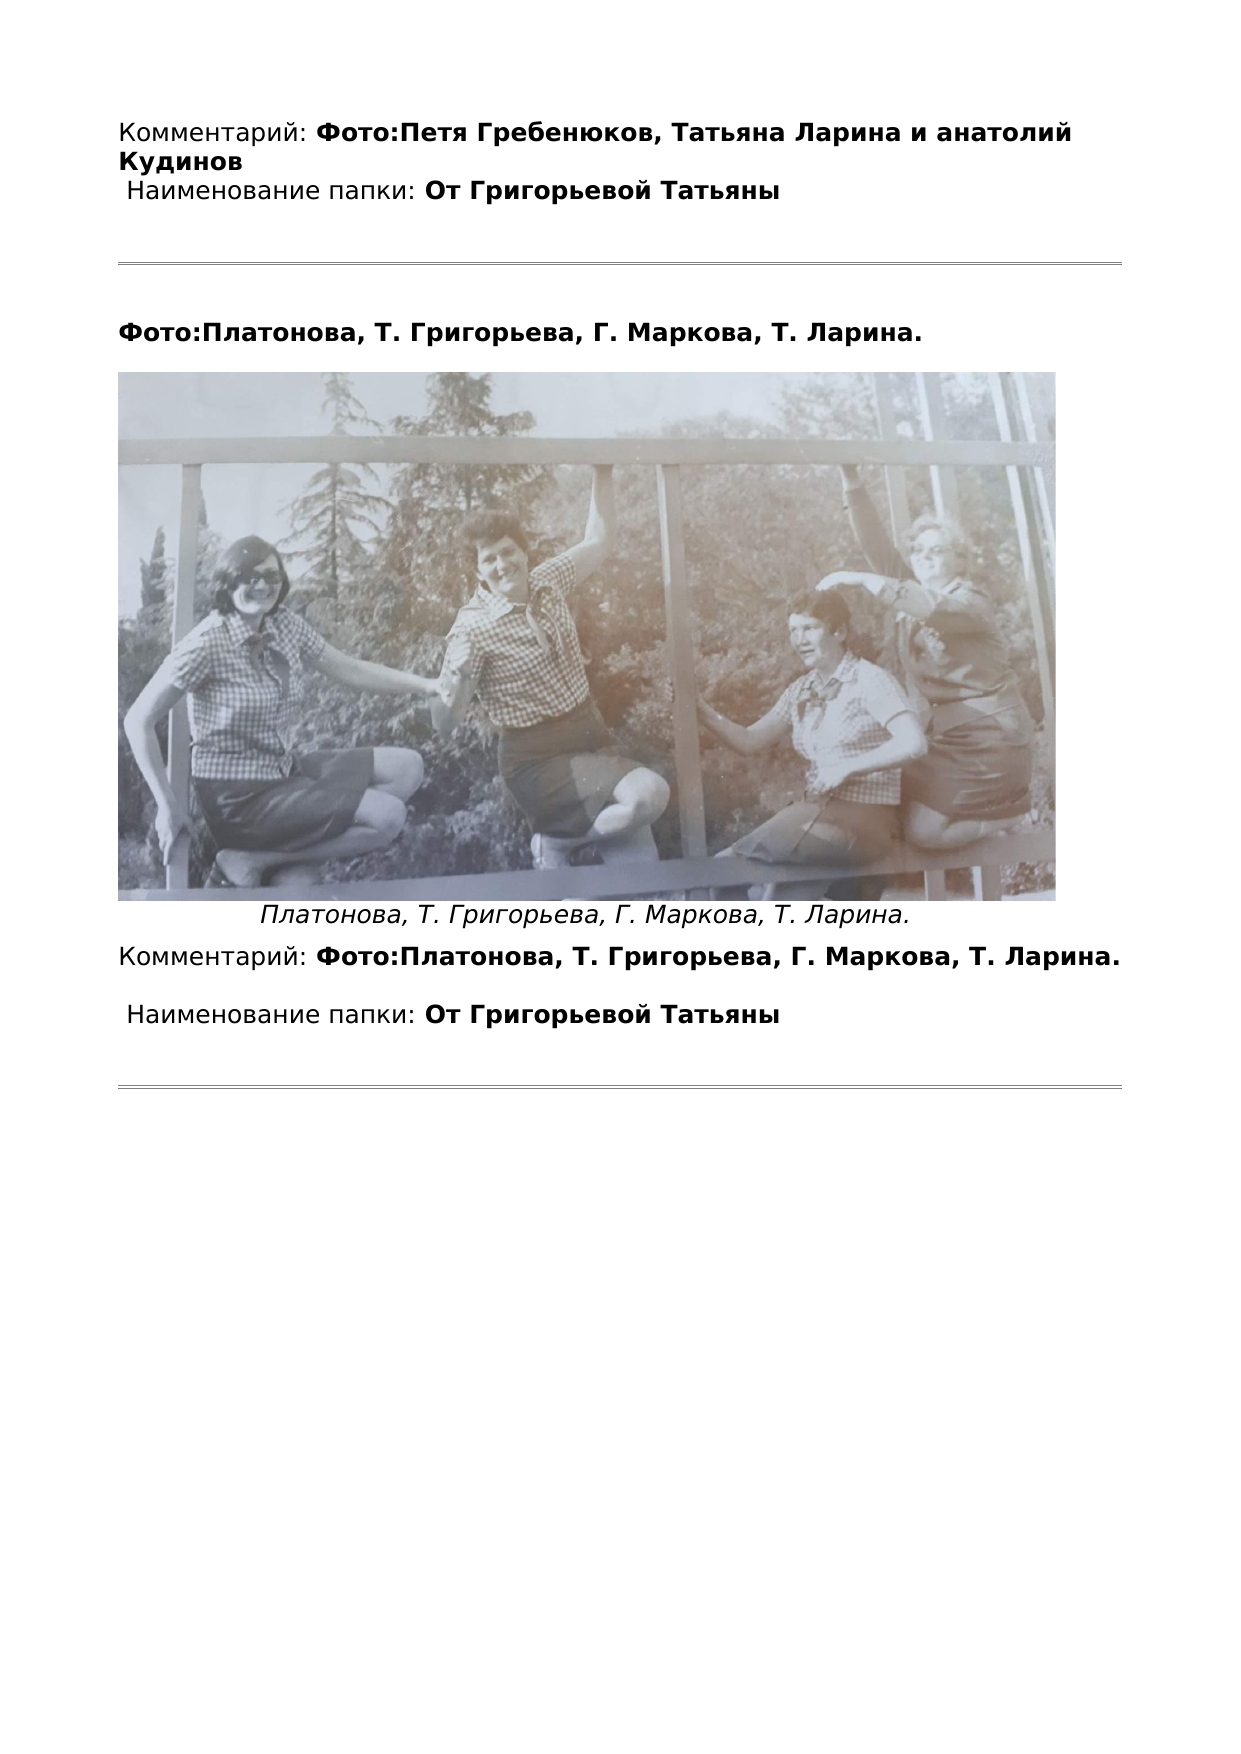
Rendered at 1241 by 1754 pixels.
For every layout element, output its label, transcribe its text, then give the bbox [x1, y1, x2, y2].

text Комментарий: Фото:Петя Гребенюков, Татьяна Ларина и анатолий Кудинов Наименование папки: От Григорьевой Татьяны [118, 118, 1122, 235]
subtitle Фото:Платонова, Т. Григорьева, Г. Маркова, Т. Ларина. [118, 319, 1122, 348]
picture [118, 372, 1056, 901]
text Комментарий: Фото:Платонова, Т. Григорьева, Г. Маркова, Т. Ларина. Наименование папки: От Григорьевой Татьяны [118, 942, 1122, 1058]
text Платонова, Т. Григорьева, Г. Маркова, Т. Ларина. [118, 901, 1056, 929]
